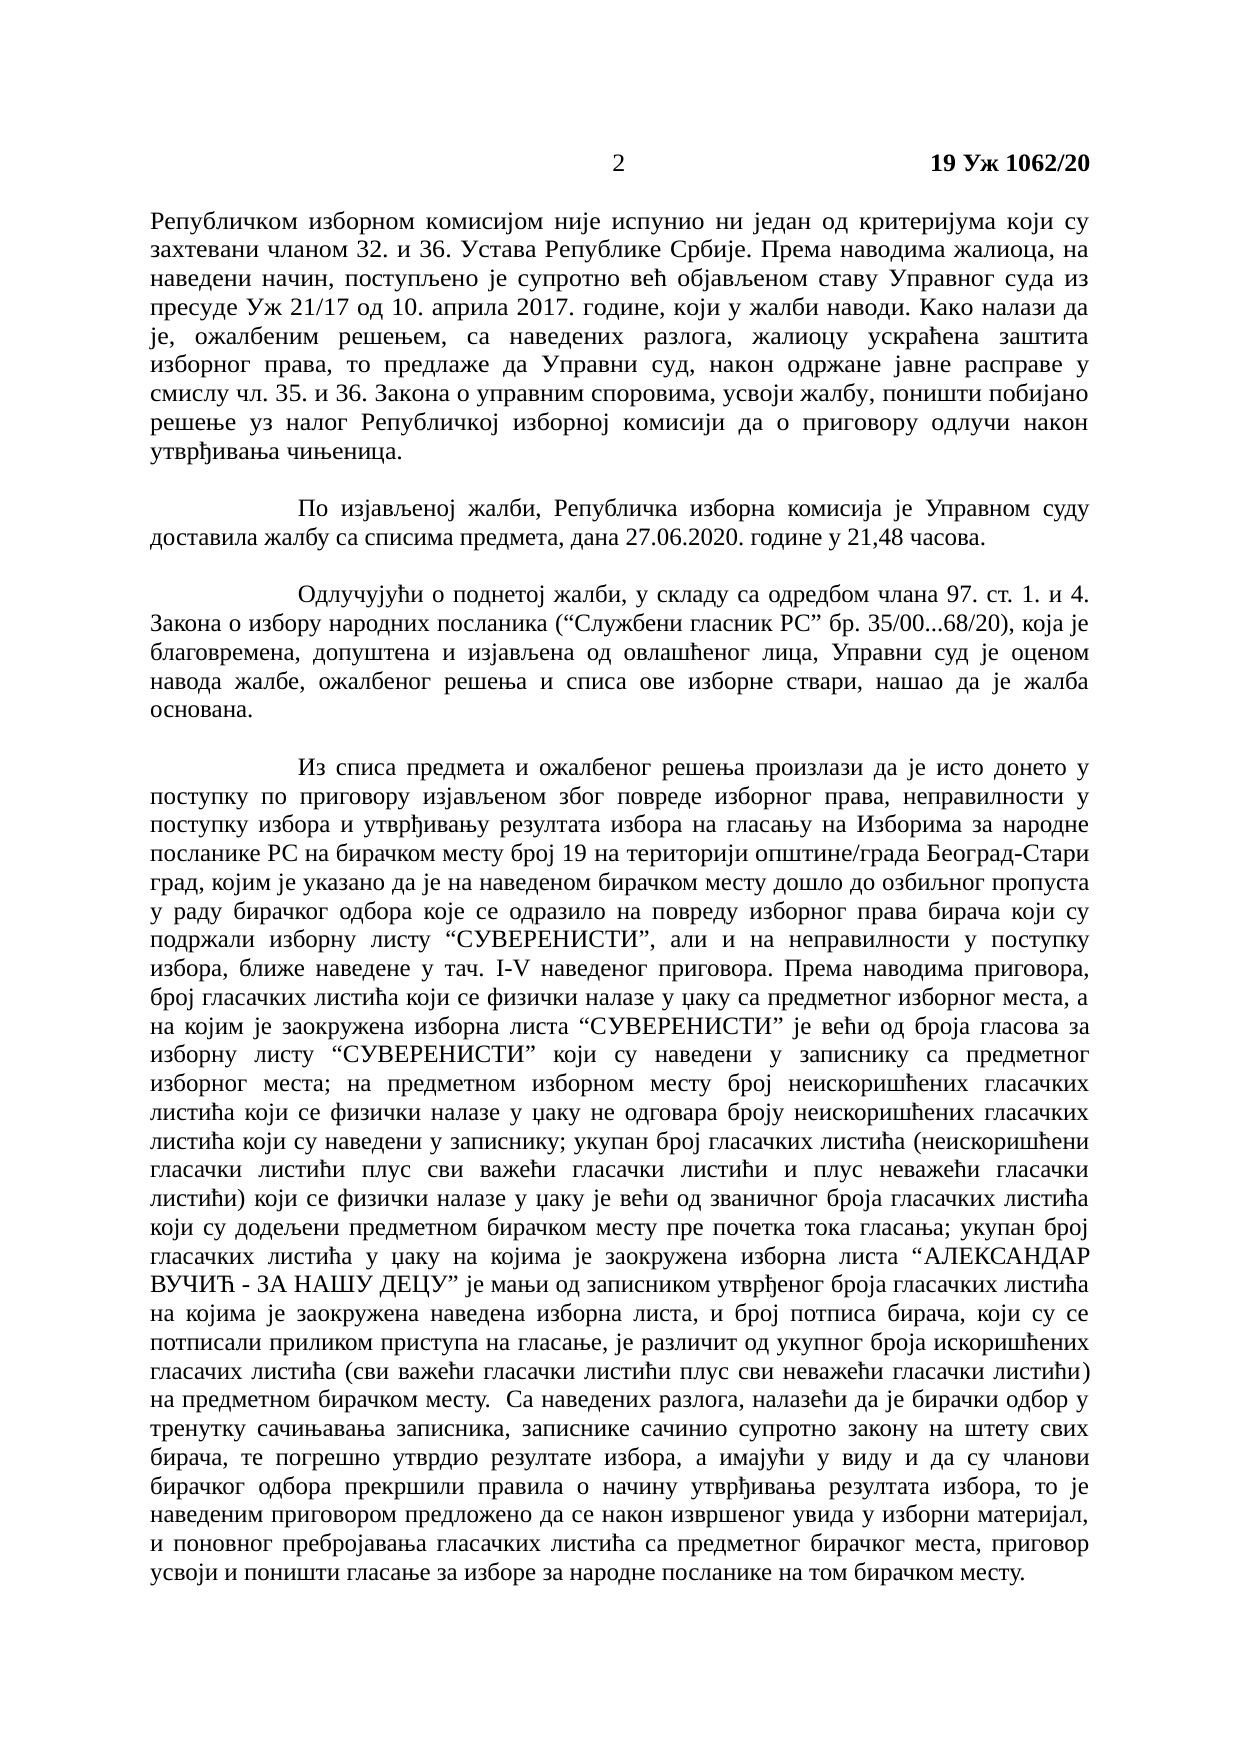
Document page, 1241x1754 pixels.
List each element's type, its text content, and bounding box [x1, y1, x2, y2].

text Републичком изборном комисијом није испунио ни један од критеријума који су захтевани чланом 32. и 36. Устава Републике Србије. Према наводима жалиоца, на наведени начин, поступљено је супротно већ објављеном ставу Управног суда из пресуде Уж 21/17 од 10. априла 2017. године, који у жалби наводи. Како налази да је, ожалбеним решењем, са наведених разлога, жалиоцу ускраћена заштита изборног права, то предлаже да Управни суд, након одржане јавне расправе у смислу чл. 35. и 36. Закона о управним споровима, усвоји жалбу, поништи побијано решење уз налог Републичкој изборној комисији да о приговору одлучи након утврђивања чињеница. [150, 206, 1090, 464]
text По изјављеној жалби, Републичка изборна комисија је Управном суду доставила жалбу са списима предмета, дана 27.06.2020. године у 21,48 часова. [150, 493, 1090, 551]
text Из списа предмета и ожалбеног решења произлази да је исто донето у поступку по приговору изјављеном због повреде изборног права, неправилности у поступку избора и утврђивању резултата избора на гласању на Изборима за народне посланике РС на бирачком месту број 19 на територији општине/града Београд-Стари град, којим је указано да је на наведеном бирачком месту дошло до озбиљног пропуста у раду бирачког одбора које се одразило на повреду изборног права бирача који су подржали изборну листу “СУВЕРЕНИСТИ”, али и на неправилности у поступку избора, ближе наведене у тач. I-V наведеног приговора. Према наводима приговора, број гласачких листића који се физички налазе у џаку са предметног изборног места, а на којим је заокружена изборна листа “СУВЕРЕНИСТИ” је већи од броја гласова за изборну листу “СУВЕРЕНИСТИ” који су наведени у записнику са предметног изборног места; на предметном изборном месту број неискоришћених гласачких листића који се физички налазе у џаку не одговара броју неискоришћених гласачких листића који су наведени у записнику; укупан број гласачких листића (неискоришћени гласачки листићи плус сви важећи гласачки листићи и плус неважећи гласачки листићи) који се физички налазе у џаку је већи од званичног броја гласачких листића који су додељени предметном бирачком месту пре почетка тока гласања; укупан број гласачких листића у џаку на којима је заокружена изборна листа “АЛЕКСАНДАР ВУЧИЋ - ЗА НАШУ ДЕЦУ” је мањи од записником утврђеног броја гласачких листића на којима је заокружена наведена изборна листа, и број потписа бирача, који су се потписали приликом приступа на гласање, је различит од укупног броја искоришћених гласачих листића (сви важећи гласачки листићи плус сви неважећи гласачки листићи) на предметном бирачком месту. Са наведених разлога, налазећи да је бирачки одбор у тренутку сачињавања записника, записнике сачинио супротно закону на штету свих бирача, те погрешно утврдио резултате избора, а имајући у виду и да су чланови бирачког одбора прекршили правила о начину утврђивања резултата избора, то је наведеним приговором предложено да се након извршеног увида у изборни материјал, и поновног пребројавања гласачких листића са предметног бирачког места, приговор усвоји и поништи гласање за изборе за народне посланике на том бирачком месту. [150, 752, 1090, 1586]
text Одлучујући о поднетој жалби, у складу са одредбом члана 97. ст. 1. и 4. Закона о избору народних посланика (“Службени гласник РС” бр. 35/00...68/20), која је благовремена, допуштена и изјављена од овлашћеног лица, Управни суд је оценом навода жалбе, ожалбеног решења и списа ове изборне ствари, нашао да је жалба основана. [150, 579, 1090, 723]
